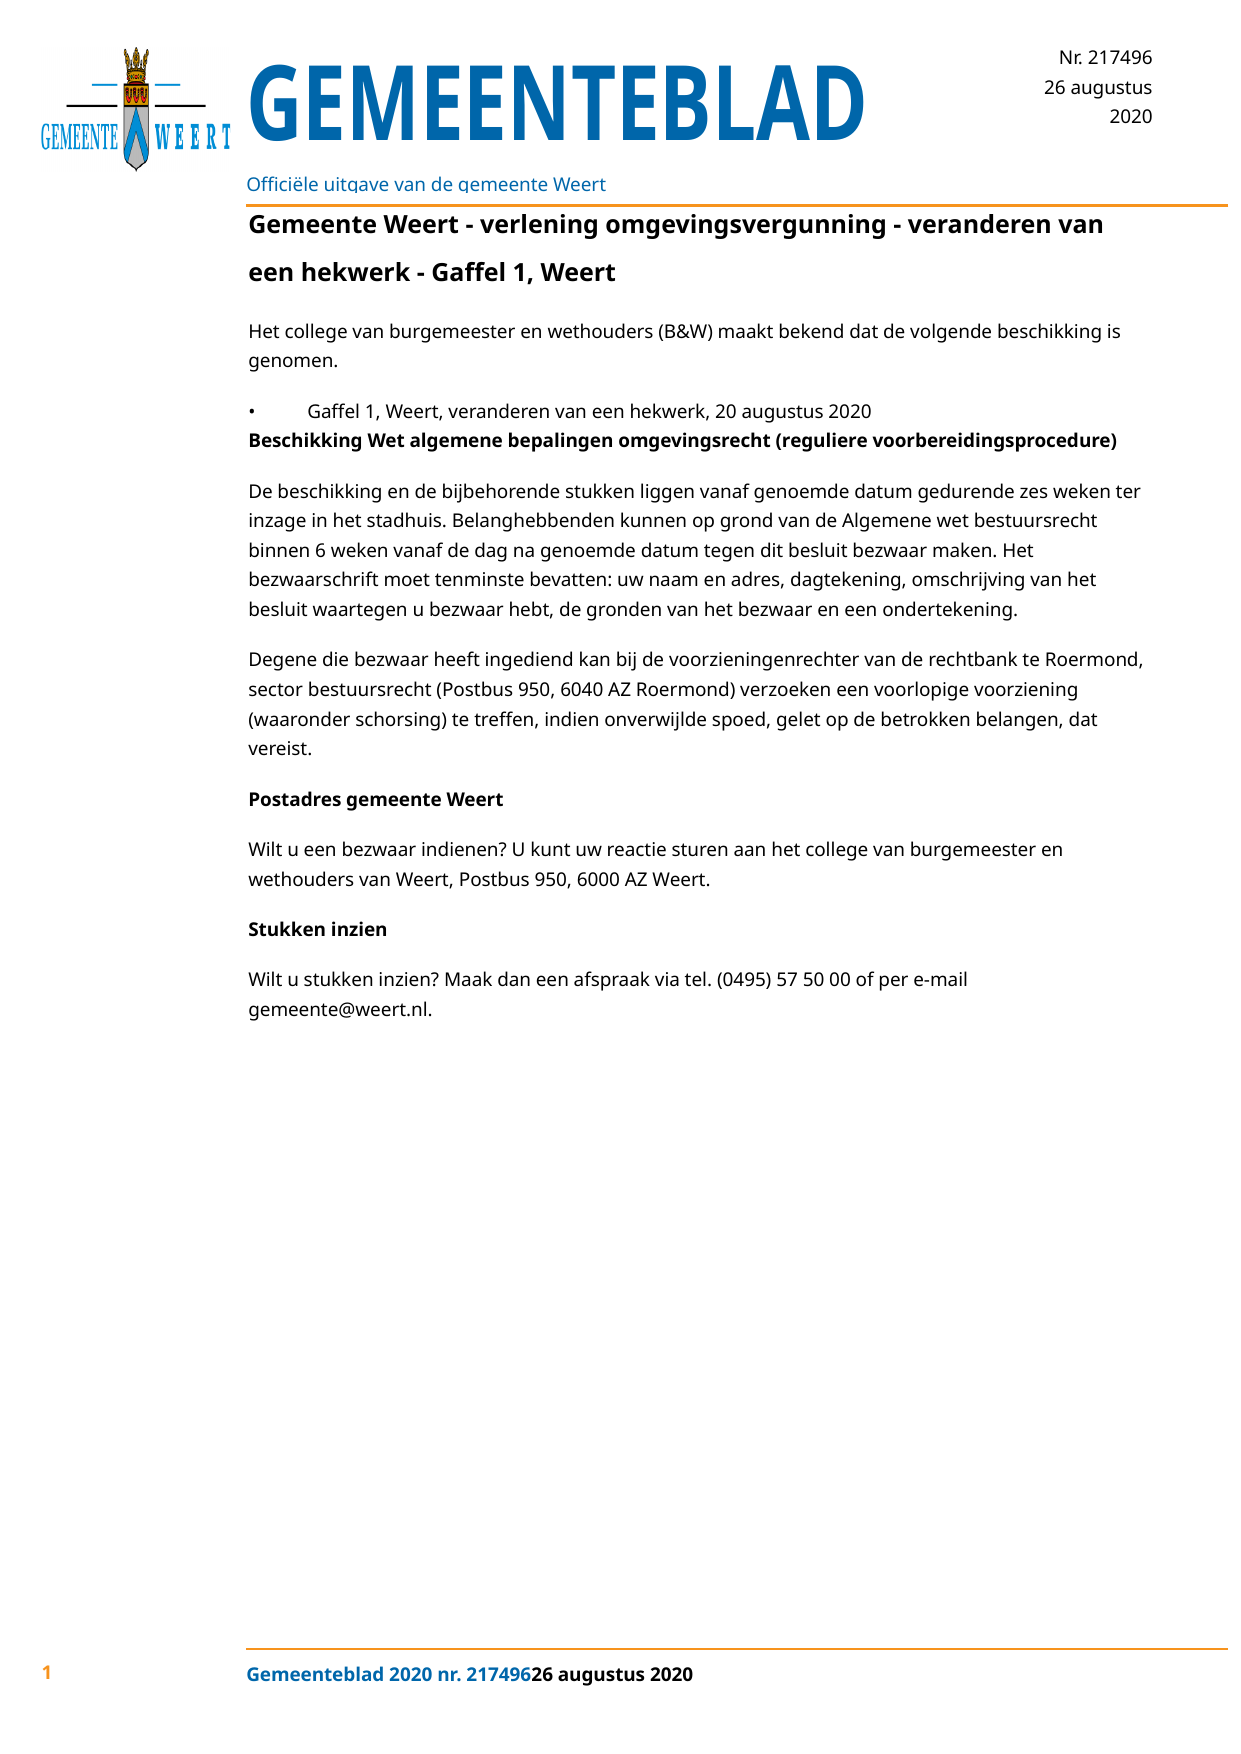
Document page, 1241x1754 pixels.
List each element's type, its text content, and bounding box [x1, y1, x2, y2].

text Stukken inzien [248, 916, 1152, 942]
text Degene die bezwaar heeft ingediend kan bij de voorzieningenrechter van de rechtbank te Roermond, sector bestuursrecht (Postbus 950, 6040 AZ Roermond) verzoeken een voorlopige voorziening (waaronder schorsing) te treffen, indien onverwijlde spoed, gelet op de betrokken belangen, dat vereist. [248, 647, 1152, 761]
text Gemeente Weert - verlening omgevingsvergunning - veranderen van een hekwerk - Gaffel 1, Weert [248, 207, 1152, 288]
text Wilt u een bezwaar indienen? U kunt uw reactie sturen aan het college van burgemeester en wethouders van Weert, Postbus 950, 6000 AZ Weert. [248, 836, 1152, 892]
text Het college van burgemeester en wethouders (B&W) maakt bekend dat de volgende beschikking is genomen. [248, 318, 1152, 373]
text De beschikking en de bijbehorende stukken liggen vanaf genoemde datum gedurende zes weken ter inzage in het stadhuis. Belanghebbenden kunnen op grond van de Algemene wet bestuursrecht binnen 6 weken vanaf de dag na genoemde datum tegen dit besluit bezwaar maken. Het bezwaarschrift moet tenminste bevatten: uw naam en adres, dagtekening, omschrijving van het besluit waartegen u bezwaar hebt, de gronden van het bezwaar en een ondertekening. [248, 478, 1152, 622]
text Beschikking Wet algemene bepalingen omgevingsrecht (reguliere voorbereidingsprocedure) [248, 427, 1152, 453]
text Postadres gemeente Weert [248, 786, 1152, 812]
text Wilt u stukken inzien? Maak dan een afspraak via tel. (0495) 57 50 00 of per e-mail gemeente@weert.nl. [248, 967, 1152, 1022]
list Gaffel 1, Weert, veranderen van een hekwerk, 20 augustus 2020 [248, 398, 1152, 424]
picture [41, 47, 231, 172]
